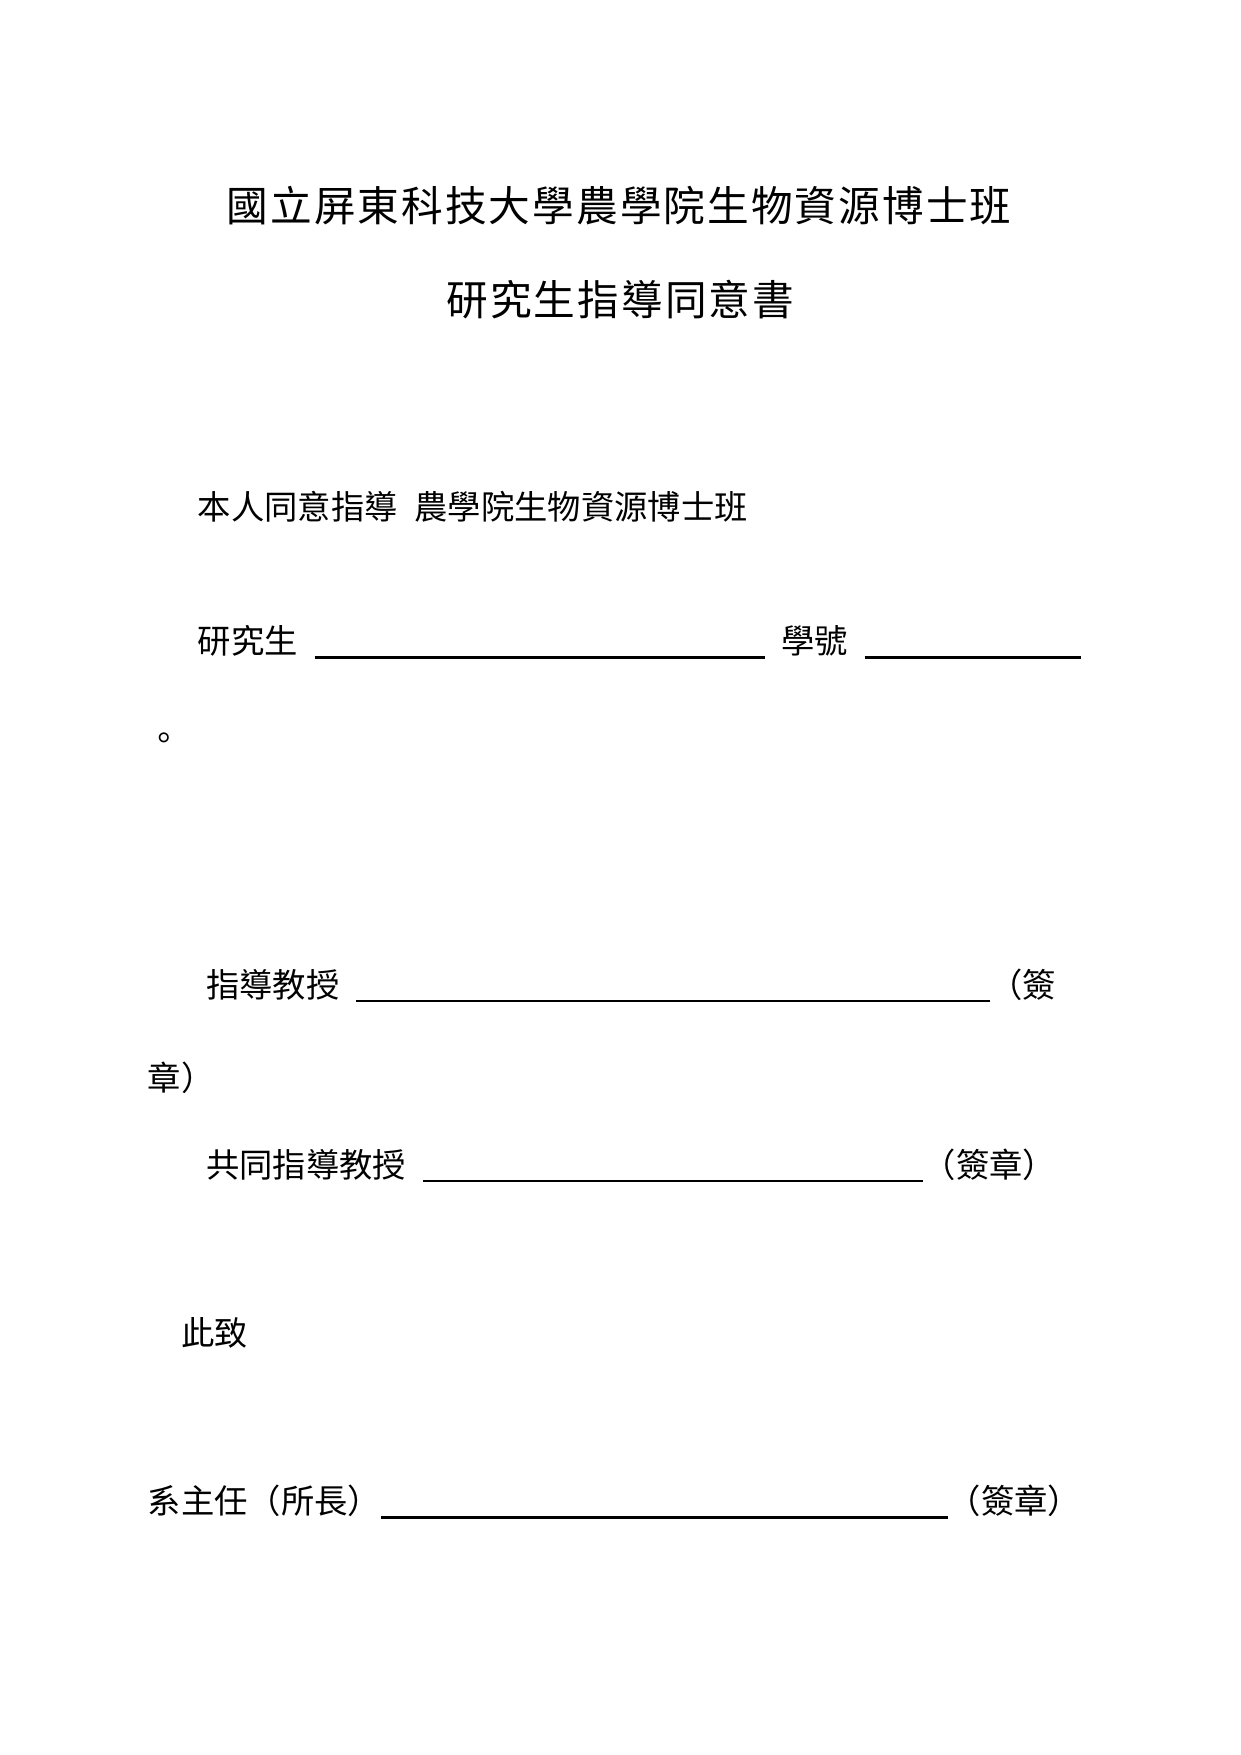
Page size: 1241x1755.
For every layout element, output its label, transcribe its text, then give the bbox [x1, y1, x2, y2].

text 此致 [148, 1289, 1093, 1352]
text 系主任（所長） （簽章） [148, 1458, 1093, 1520]
text 研究生 學號 。 [148, 615, 1093, 760]
text 指導教授 （簽章） [148, 941, 1093, 1097]
text 國立屏東科技大學農學院生物資源博士班 研究生指導同意書 [148, 162, 1093, 318]
text 本人同意指導 農學院生物資源博士班 [148, 481, 1093, 529]
text 共同指導教授 （簽章） [148, 1121, 1093, 1184]
